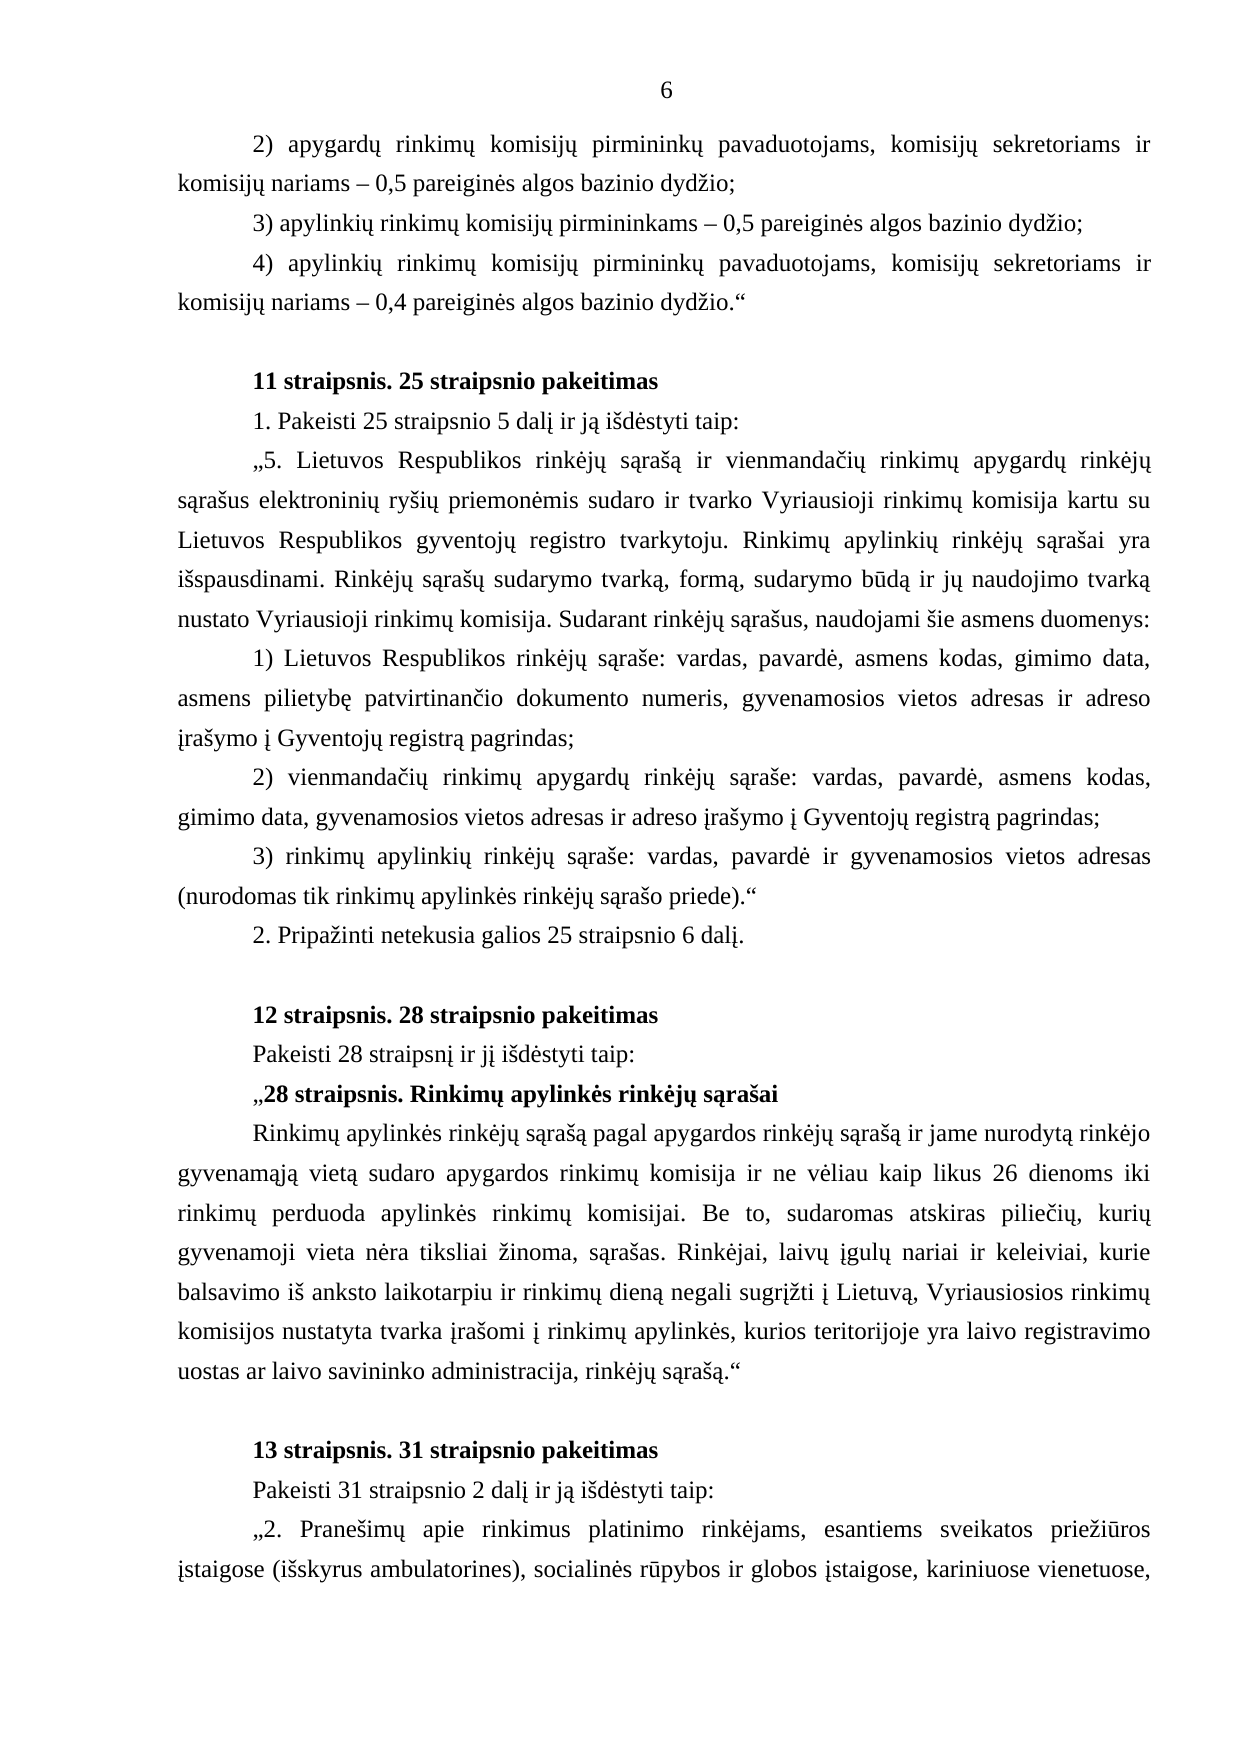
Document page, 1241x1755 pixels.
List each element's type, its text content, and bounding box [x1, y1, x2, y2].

text „28 straipsnis. Rinkimų apylinkės rinkėjų sąrašai [177, 1068, 1152, 1108]
text Pakeisti 31 straipsnio 2 dalį ir ją išdėstyti taip: [177, 1464, 1152, 1503]
text 2) vienmandačių rinkimų apygardų rinkėjų sąraše: vardas, pavardė, asmens kodas, gimimo data, gyvenamosios vietos adresas ir adreso įrašymo į Gyventojų registrą pagrindas; [177, 751, 1152, 831]
text Pakeisti 28 straipsnį ir jį išdėstyti taip: [177, 1028, 1152, 1068]
text Rinkimų apylinkės rinkėjų sąrašą pagal apygardos rinkėjų sąrašą ir jame nurodytą rinkėjo gyvenamąją vietą sudaro apygardos rinkimų komisija ir ne vėliau kaip likus 26 dienoms iki rinkimų perduoda apylinkės rinkimų komisijai. Be to, sudaromas atskiras piliečių, kurių gyvenamoji vieta nėra tiksliai žinoma, sąrašas. Rinkėjai, laivų įgulų nariai ir keleiviai, kurie balsavimo iš anksto laikotarpiu ir rinkimų dieną negali sugrįžti į Lietuvą, Vyriausiosios rinkimų komisijos nustatyta tvarka įrašomi į rinkimų apylinkės, kurios teritorijoje yra laivo registravimo uostas ar laivo savininko administracija, rinkėjų sąrašą.“ [177, 1108, 1152, 1385]
text 4) apylinkių rinkimų komisijų pirmininkų pavaduotojams, komisijų sekretoriams ir komisijų nariams – 0,4 pareiginės algos bazinio dydžio.“ [177, 237, 1152, 316]
text 1) Lietuvos Respublikos rinkėjų sąraše: vardas, pavardė, asmens kodas, gimimo data, asmens pilietybę patvirtinančio dokumento numeris, gyvenamosios vietos adresas ir adreso įrašymo į Gyventojų registrą pagrindas; [177, 633, 1152, 751]
text 1. Pakeisti 25 straipsnio 5 dalį ir ją išdėstyti taip: [177, 395, 1152, 435]
text 2) apygardų rinkimų komisijų pirmininkų pavaduotojams, komisijų sekretoriams ir komisijų nariams – 0,5 pareiginės algos bazinio dydžio; [177, 118, 1152, 197]
text 12 straipsnis. 28 straipsnio pakeitimas [177, 989, 1152, 1028]
text 11 straipsnis. 25 straipsnio pakeitimas [177, 356, 1152, 395]
text 3) apylinkių rinkimų komisijų pirmininkams – 0,5 pareiginės algos bazinio dydžio; [177, 197, 1152, 237]
text 13 straipsnis. 31 straipsnio pakeitimas [177, 1424, 1152, 1464]
text 3) rinkimų apylinkių rinkėjų sąraše: vardas, pavardė ir gyvenamosios vietos adresas (nurodomas tik rinkimų apylinkės rinkėjų sąrašo priede).“ [177, 831, 1152, 910]
text „5. Lietuvos Respublikos rinkėjų sąrašą ir vienmandačių rinkimų apygardų rinkėjų sąrašus elektroninių ryšių priemonėmis sudaro ir tvarko Vyriausioji rinkimų komisija kartu su Lietuvos Respublikos gyventojų registro tvarkytoju. Rinkimų apylinkių rinkėjų sąrašai yra išspausdinami. Rinkėjų sąrašų sudarymo tvarką, formą, sudarymo būdą ir jų naudojimo tvarką nustato Vyriausioji rinkimų komisija. Sudarant rinkėjų sąrašus, naudojami šie asmens duomenys: [177, 435, 1152, 633]
text „2. Pranešimų apie rinkimus platinimo rinkėjams, esantiems sveikatos priežiūros įstaigose (išskyrus ambulatorines), socialinės rūpybos ir globos įstaigose, kariniuose vienetuose, [177, 1503, 1152, 1583]
text 2. Pripažinti netekusia galios 25 straipsnio 6 dalį. [177, 910, 1152, 949]
